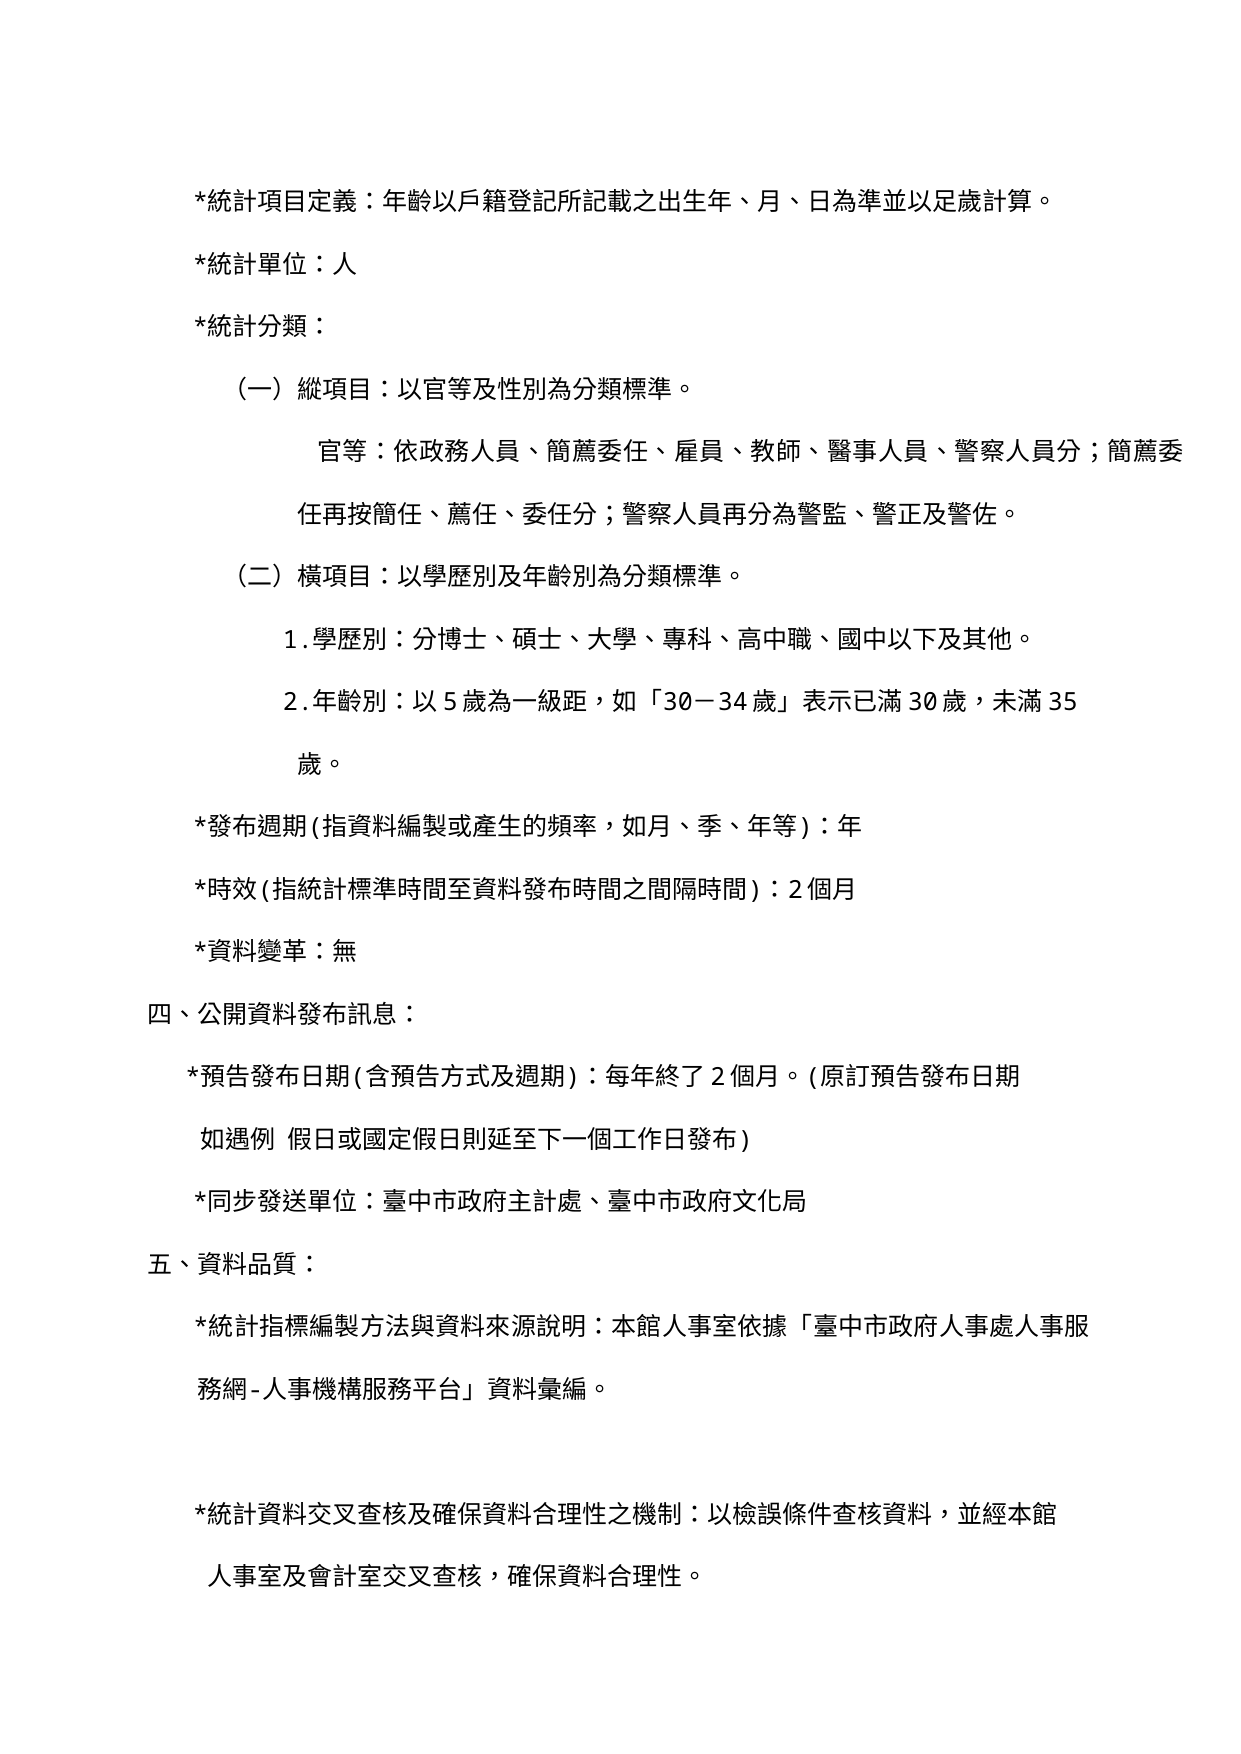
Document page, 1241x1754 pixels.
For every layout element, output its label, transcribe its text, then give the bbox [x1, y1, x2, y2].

text （一）縱項目：以官等及性別為分類標準。 [223, 346, 1186, 408]
text *發布週期(指資料編製或產生的頻率，如月、季、年等)：年 [148, 783, 1092, 846]
text 如遇例 假日或國定假日則延至下一個工作日發布) [148, 1096, 1092, 1158]
text *同步發送單位：臺中市政府主計處、臺中市政府文化局 [148, 1158, 1092, 1221]
text 2.年齡別：以5歲為一級距，如「30－34歲」表示已滿30歲，未滿35歲。 [223, 658, 1089, 783]
text 五、資料品質： [148, 1221, 1092, 1283]
text 官等：依政務人員、簡薦委任、雇員、教師、醫事人員、警察人員分；簡薦委任再按簡任、薦任、委任分；警察人員再分為警監、警正及警佐。 [223, 408, 1186, 533]
text 1.學歷別：分博士、碩士、大學、專科、高中職、國中以下及其他。 [223, 596, 1089, 658]
text *時效(指統計標準時間至資料發布時間之間隔時間)：2個月 [148, 846, 1092, 908]
text *統計分類： [148, 283, 1240, 346]
text （二）橫項目：以學歷別及年齡別為分類標準。 [223, 533, 1089, 596]
text *統計項目定義：年齡以戶籍登記所記載之出生年、月、日為準並以足歲計算。 [148, 158, 1092, 221]
text *統計單位：人 [148, 221, 1092, 283]
text *統計資料交叉查核及確保資料合理性之機制：以檢誤條件查核資料，並經本館 [148, 1471, 1092, 1533]
text 四、公開資料發布訊息： [148, 971, 1092, 1033]
text 人事室及會計室交叉查核，確保資料合理性。 [148, 1533, 1092, 1596]
text *預告發布日期(含預告方式及週期)：每年終了2個月。(原訂預告發布日期 [148, 1033, 1092, 1096]
text *資料變革：無 [148, 908, 1092, 971]
text *統計指標編製方法與資料來源說明：本館人事室依據「臺中市政府人事處人事服務網-人事機構服務平台」資料彙編。 [148, 1283, 1092, 1408]
